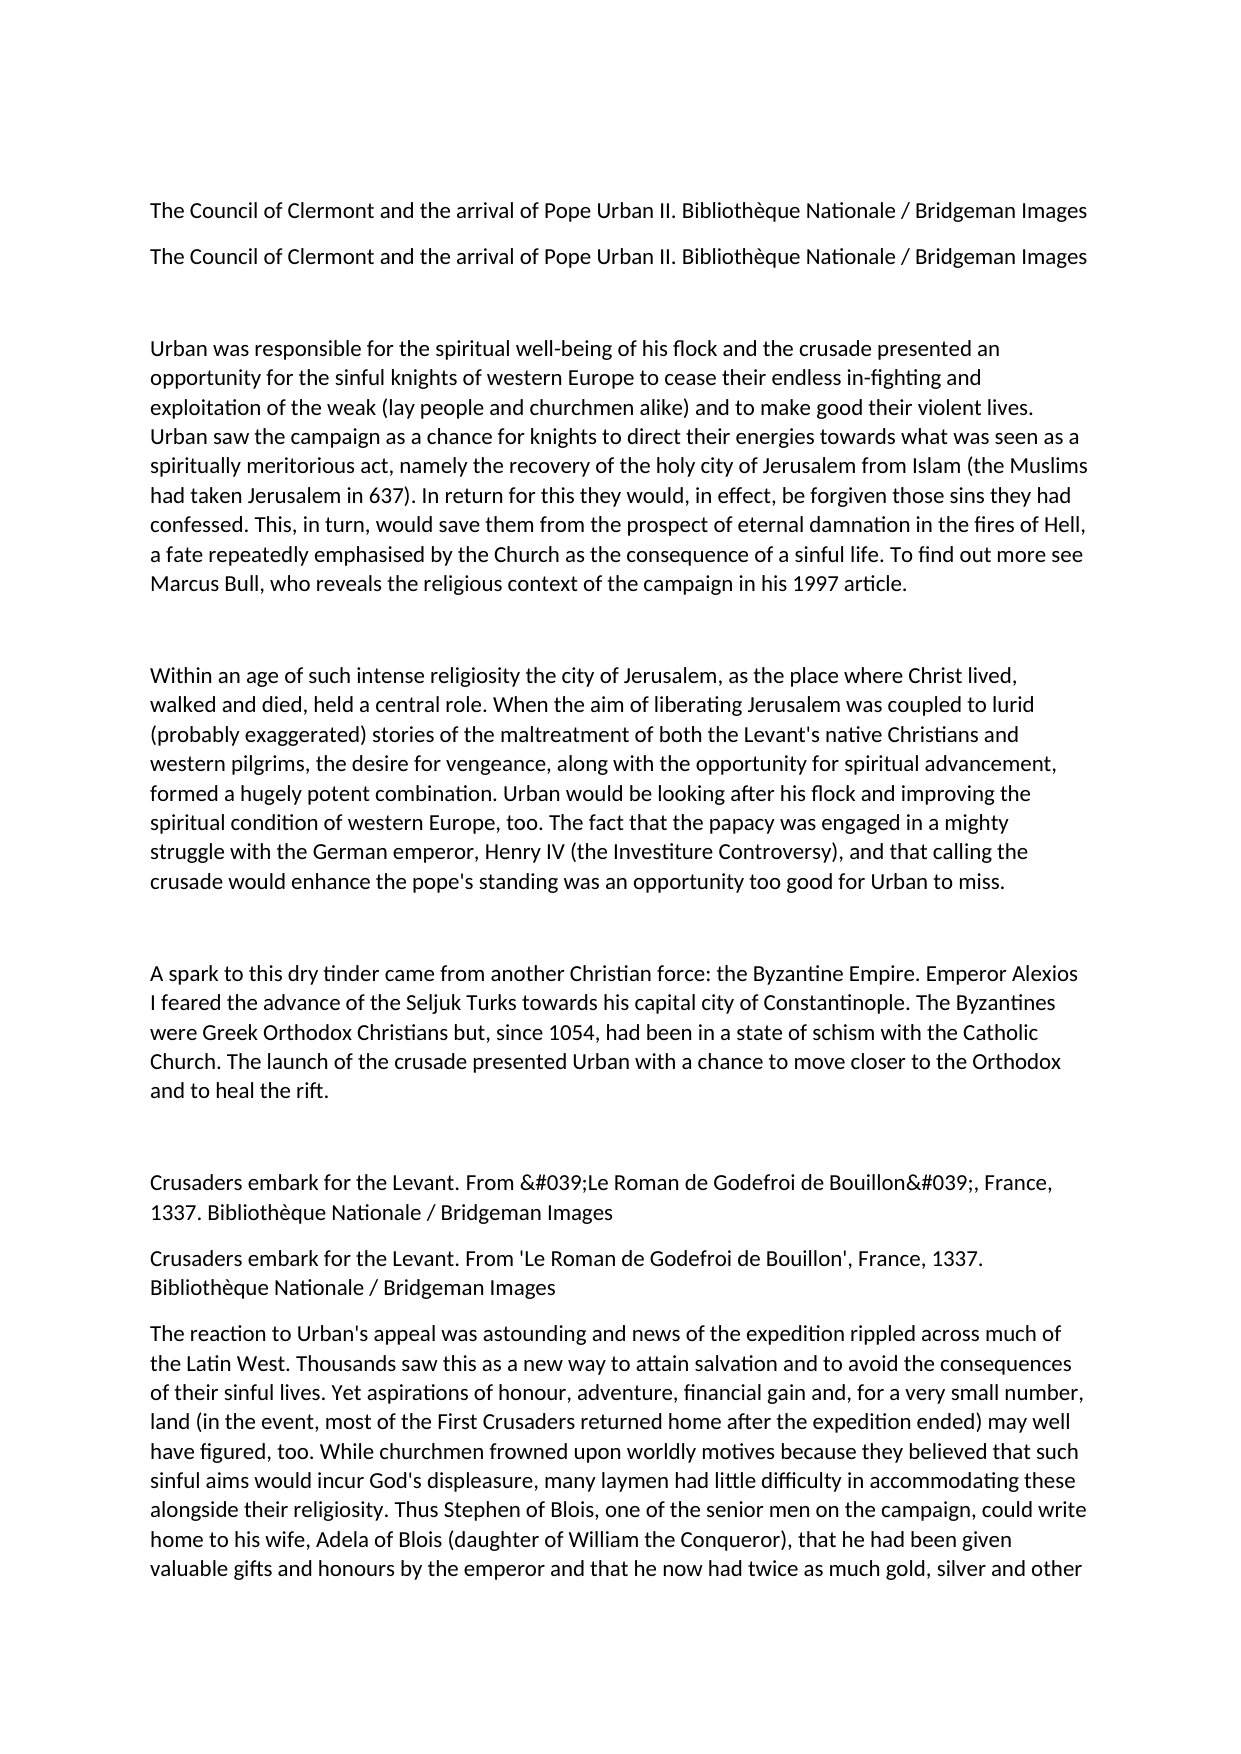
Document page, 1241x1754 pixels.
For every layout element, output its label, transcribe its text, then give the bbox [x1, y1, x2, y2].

text The Council of Clermont and the arrival of Pope Urban II. Bibliothèque Nationale / Bridgeman Images [150, 242, 1090, 270]
text The reaction to Urban's appeal was astounding and news of the expedition rippled across much of the Latin West. Thousands saw this as a new way to attain salvation and to avoid the consequences of their sinful lives. Yet aspirations of honour, adventure, financial gain and, for a very small number, land (in the event, most of the First Crusaders returned home after the expedition ended) may well have figured, too. While churchmen frowned upon worldly motives because they believed that such sinful aims would incur God's displeasure, many laymen had little difficulty in accommodating these alongside their religiosity. Thus Stephen of Blois, one of the senior men on the campaign, could write home to his wife, Adela of Blois (daughter of William the Conqueror), that he had been given valuable gifts and honours by the emperor and that he now had twice as much gold, silver and other [150, 1319, 1090, 1582]
text The Council of Clermont and the arrival of Pope Urban II. Bibliothèque Nationale / Bridgeman Images [150, 196, 1090, 224]
text A spark to this dry tinder came from another Christian force: the Byzantine Empire. Emperor Alexios I feared the advance of the Seljuk Turks towards his capital city of Constantinople. The Byzantines were Greek Orthodox Christians but, since 1054, had been in a state of schism with the Catholic Church. The launch of the crusade presented Urban with a chance to move closer to the Orthodox and to heal the rift. [150, 959, 1090, 1104]
text Urban was responsible for the spiritual well-being of his flock and the crusade presented an opportunity for the sinful knights of western Europe to cease their endless in-fighting and exploitation of the weak (lay people and churchmen alike) and to make good their violent lives. Urban saw the campaign as a chance for knights to direct their energies towards what was seen as a spiritually meritorious act, namely the recovery of the holy city of Jerusalem from Islam (the Muslims had taken Jerusalem in 637). In return for this they would, in effect, be forgiven those sins they had confessed. This, in turn, would save them from the prospect of eternal damnation in the fires of Hell, a fate repeatedly emphasised by the Church as the consequence of a sinful life. To find out more see Marcus Bull, who reveals the religious context of the campaign in his 1997 article. [150, 334, 1090, 597]
text Within an age of such intense religiosity the city of Jerusalem, as the place where Christ lived, walked and died, held a central role. When the aim of liberating Jerusalem was coupled to lurid (probably exaggerated) stories of the maltreatment of both the Levant's native Christians and western pilgrims, the desire for vengeance, along with the opportunity for spiritual advancement, formed a hugely potent combination. Urban would be looking after his flock and improving the spiritual condition of western Europe, too. The fact that the papacy was engaged in a mighty struggle with the German emperor, Henry IV (the Investiture Controversy), and that calling the crusade would enhance the pope's standing was an opportunity too good for Urban to miss. [150, 661, 1090, 895]
text Crusaders embark for the Levant. From 'Le Roman de Godefroi de Bouillon', France, 1337. Bibliothèque Nationale / Bridgeman Images [150, 1244, 1090, 1301]
text Crusaders embark for the Levant. From &#039;Le Roman de Godefroi de Bouillon&#039;, France, 1337. Bibliothèque Nationale / Bridgeman Images [150, 1168, 1090, 1226]
